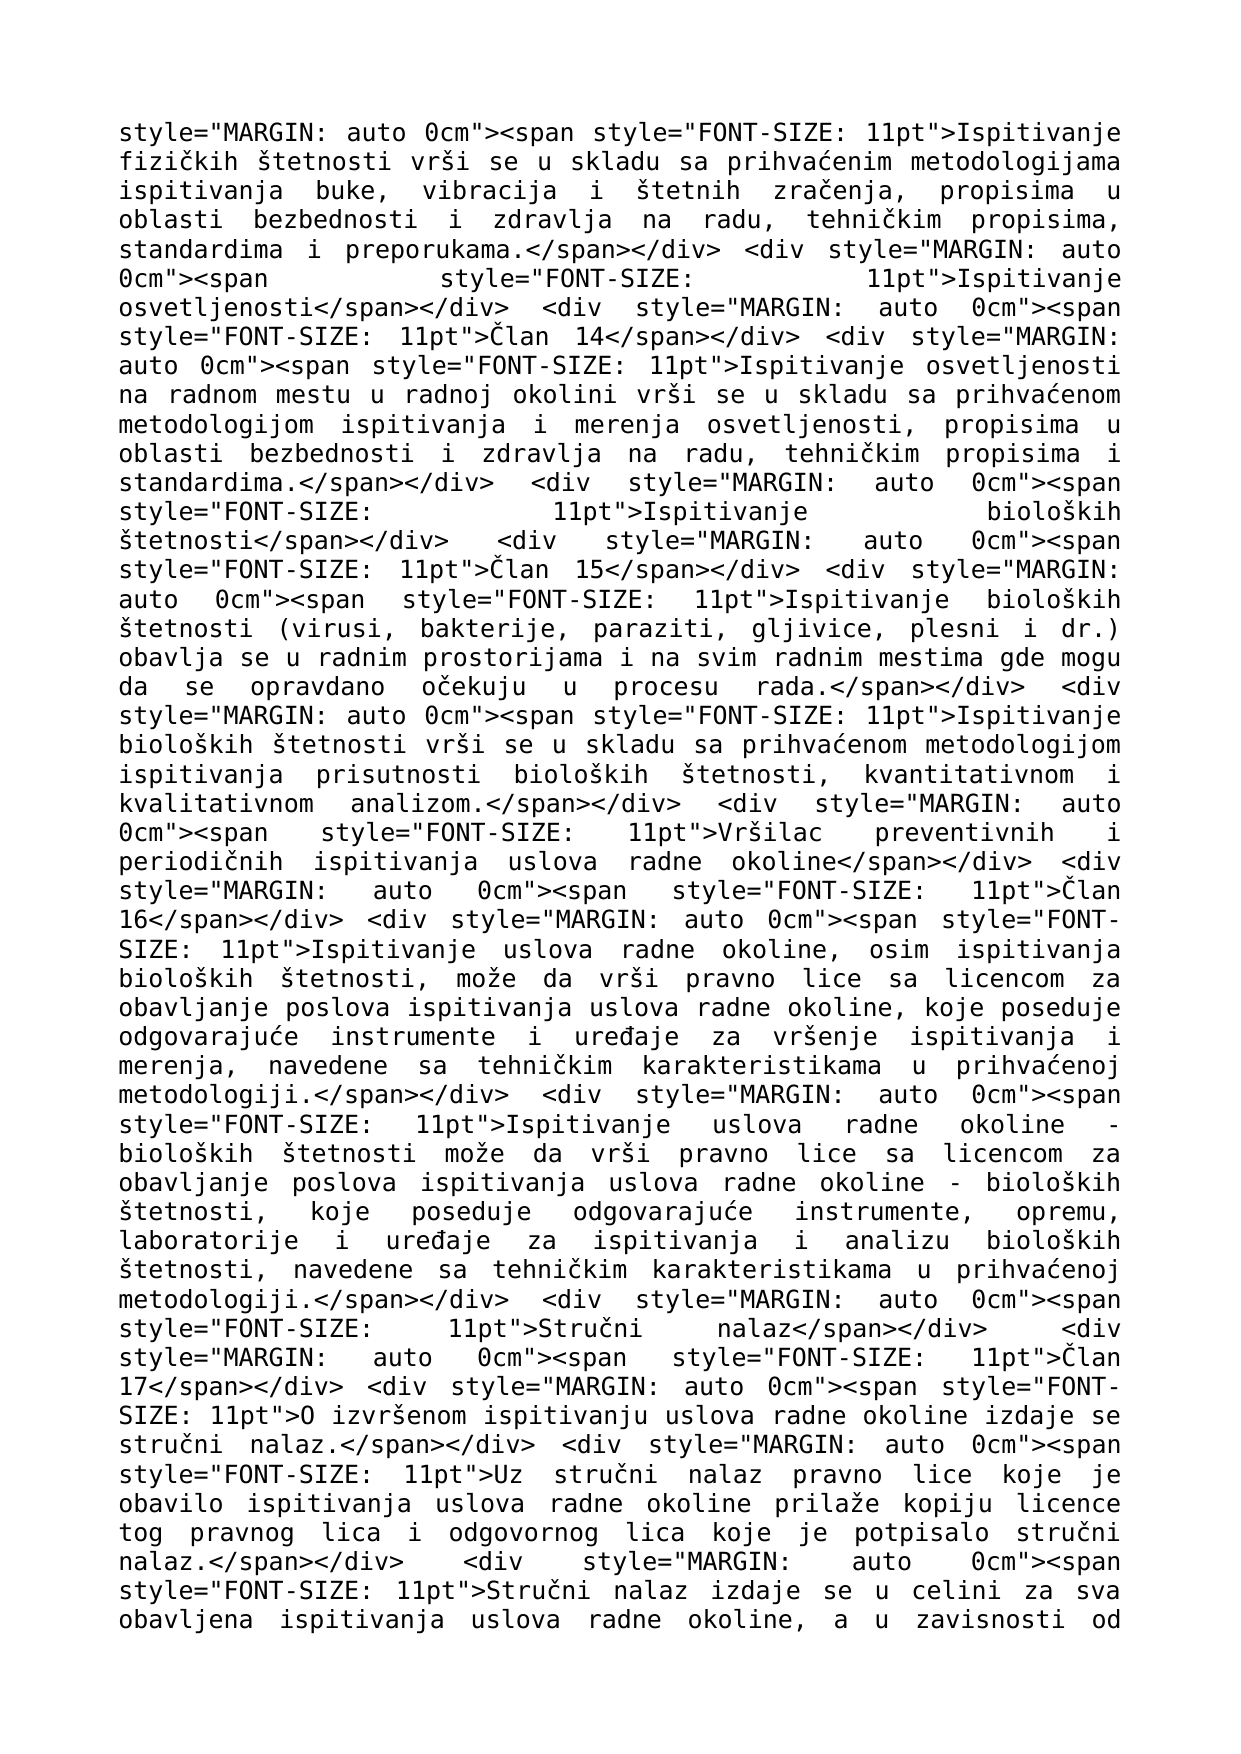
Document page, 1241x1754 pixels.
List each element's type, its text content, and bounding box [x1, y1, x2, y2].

text style="MARGIN: auto 0cm"><span style="FONT-SIZE: 11pt">Ispitivanje fizičkih štetnosti vrši se u skladu sa prihvaćenim metodologijama ispitivanja buke, vibracija i štetnih zračenja, propisima u oblasti bezbednosti i zdravlja na radu, tehničkim propisima, standardima i preporukama.</span></div> <div style="MARGIN: auto 0cm"><span style="FONT-SIZE: 11pt">Ispitivanje osvetljenosti</span></div> <div style="MARGIN: auto 0cm"><span style="FONT-SIZE: 11pt">Član 14</span></div> <div style="MARGIN: auto 0cm"><span style="FONT-SIZE: 11pt">Ispitivanje osvetljenosti na radnom mestu u radnoj okolini vrši se u skladu sa prihvaćenom metodologijom ispitivanja i merenja osvetljenosti, propisima u oblasti bezbednosti i zdravlja na radu, tehničkim propisima i standardima.</span></div> <div style="MARGIN: auto 0cm"><span style="FONT-SIZE: 11pt">Ispitivanje bioloških štetnosti</span></div> <div style="MARGIN: auto 0cm"><span style="FONT-SIZE: 11pt">Član 15</span></div> <div style="MARGIN: auto 0cm"><span style="FONT-SIZE: 11pt">Ispitivanje bioloških štetnosti (virusi, bakterije, paraziti, gljivice, plesni i dr.) obavlja se u radnim prostorijama i na svim radnim mestima gde mogu da se opravdano očekuju u procesu rada.</span></div> <div style="MARGIN: auto 0cm"><span style="FONT-SIZE: 11pt">Ispitivanje bioloških štetnosti vrši se u skladu sa prihvaćenom metodologijom ispitivanja prisutnosti bioloških štetnosti, kvantitativnom i kvalitativnom analizom.</span></div> <div style="MARGIN: auto 0cm"><span style="FONT-SIZE: 11pt">Vršilac preventivnih i periodičnih ispitivanja uslova radne okoline</span></div> <div style="MARGIN: auto 0cm"><span style="FONT-SIZE: 11pt">Član 16</span></div> <div style="MARGIN: auto 0cm"><span style="FONT-SIZE: 11pt">Ispitivanje uslova radne okoline, osim ispitivanja bioloških štetnosti, može da vrši pravno lice sa licencom za obavljanje poslova ispitivanja uslova radne okoline, koje poseduje odgovarajuće instrumente i uređaje za vršenje ispitivanja i merenja, navedene sa tehničkim karakteristikama u prihvaćenoj metodologiji.</span></div> <div style="MARGIN: auto 0cm"><span style="FONT-SIZE: 11pt">Ispitivanje uslova radne okoline - bioloških štetnosti može da vrši pravno lice sa licencom za obavljanje poslova ispitivanja uslova radne okoline - bioloških štetnosti, koje poseduje odgovarajuće instrumente, opremu, laboratorije i uređaje za ispitivanja i analizu bioloških štetnosti, navedene sa tehničkim karakteristikama u prihvaćenoj metodologiji.</span></div> <div style="MARGIN: auto 0cm"><span style="FONT-SIZE: 11pt">Stručni nalaz</span></div> <div style="MARGIN: auto 0cm"><span style="FONT-SIZE: 11pt">Član 17</span></div> <div style="MARGIN: auto 0cm"><span style="FONT-SIZE: 11pt">O izvršenom ispitivanju uslova radne okoline izdaje se stručni nalaz.</span></div> <div style="MARGIN: auto 0cm"><span style="FONT-SIZE: 11pt">Uz stručni nalaz pravno lice koje je obavilo ispitivanja uslova radne okoline prilaže kopiju licence tog pravnog lica i odgovornog lica koje je potpisalo stručni nalaz.</span></div> <div style="MARGIN: auto 0cm"><span style="FONT-SIZE: 11pt">Stručni nalaz izdaje se u celini za sva obavljena ispitivanja uslova radne okoline, a u zavisnosti od [118, 118, 1122, 1635]
